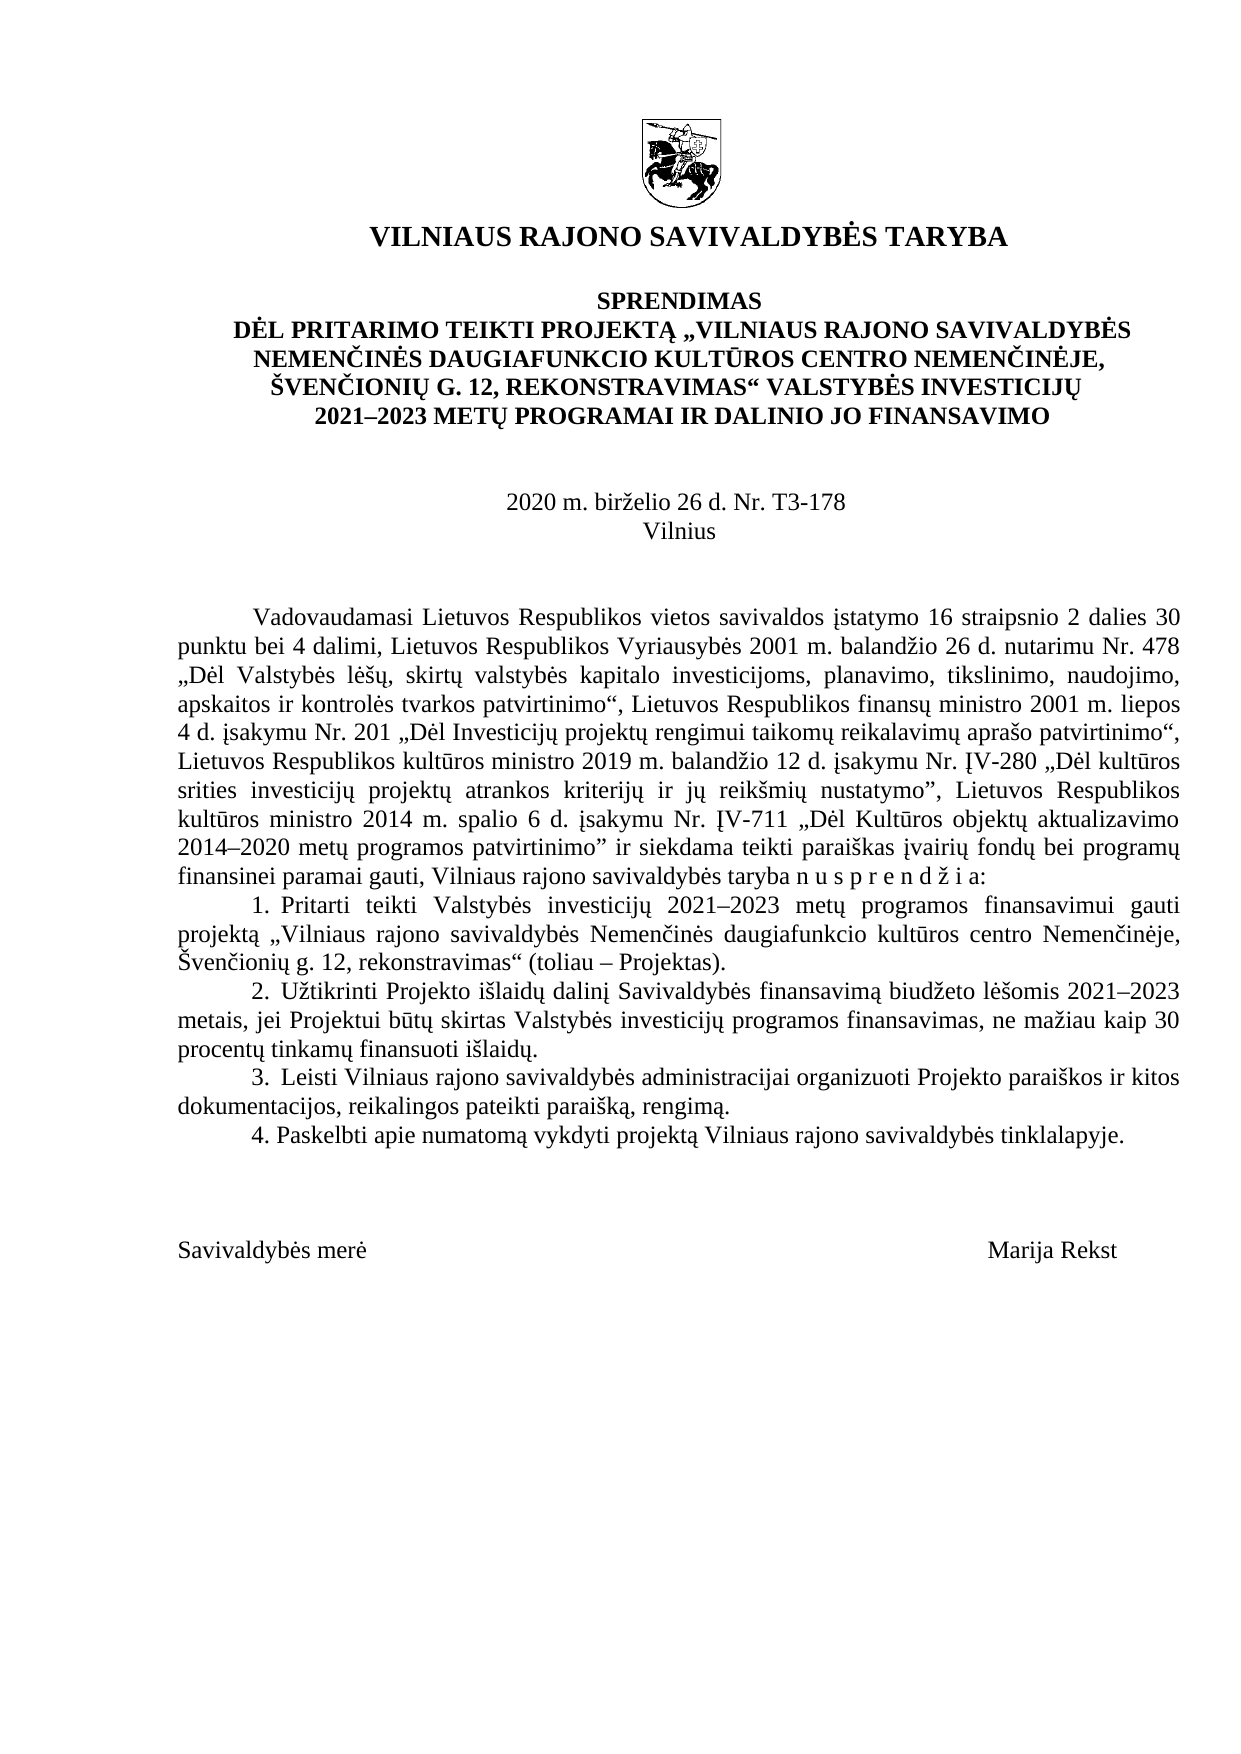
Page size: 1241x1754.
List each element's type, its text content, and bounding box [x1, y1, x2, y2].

text 2. Užtikrinti Projekto išlaidų dalinį Savivaldybės finansavimą biudžeto lėšomis 2021–2023 metais, jei Projektui būtų skirtas Valstybės investicijų programos finansavimas, ne mažiau kaip 30 procentų tinkamų finansuoti išlaidų. [177, 976, 1181, 1062]
text VILNIAUS RAJONO SAVIVALDYBĖS TARYBA [192, 219, 1186, 253]
text Savivaldybės merė Marija Rekst [177, 1235, 1171, 1264]
text 2020 m. birželio 26 d. Nr. T3-178 [177, 487, 1181, 516]
text 1. Pritarti teikti Valstybės investicijų 2021–2023 metų programos finansavimui gauti projektą „Vilniaus rajono savivaldybės Nemenčinės daugiafunkcio kultūros centro Nemenčinėje, Švenčionių g. 12, rekonstravimas“ (toliau – Projektas). [177, 890, 1181, 976]
text DĖL PRITARIMO TEIKTI PROJEKTĄ „VILNIAUS RAJONO SAVIVALDYBĖS Nemenčinės daugiafunkcio kultūros centro Nemenčinėje, švenčionių g. 12, rekonstravimas“ VALSTYBĖS INVESTICIJŲ [177, 315, 1181, 401]
text SPRENDIMAS [177, 286, 1181, 315]
text Vilnius [177, 516, 1181, 545]
text 2021–2023 METŲ PROGRAMAI IR DALINIO JO FINANSAVIMO [177, 401, 1181, 430]
text Vadovaudamasi Lietuvos Respublikos vietos savivaldos įstatymo 16 straipsnio 2 dalies 30 punktu bei 4 dalimi, Lietuvos Respublikos Vyriausybės 2001 m. balandžio 26 d. nutarimu Nr. 478 „Dėl Valstybės lėšų, skirtų valstybės kapitalo investicijoms, planavimo, tikslinimo, naudojimo, apskaitos ir kontrolės tvarkos patvirtinimo“, Lietuvos Respublikos finansų ministro 2001 m. liepos 4 d. įsakymu Nr. 201 „Dėl Investicijų projektų rengimui taikomų reikalavimų aprašo patvirtinimo“, Lietuvos Respublikos kultūros ministro 2019 m. balandžio 12 d. įsakymu Nr. ĮV-280 „Dėl kultūros srities investicijų projektų atrankos kriterijų ir jų reikšmių nustatymo”, Lietuvos Respublikos kultūros ministro 2014 m. spalio 6 d. įsakymu Nr. ĮV-711 „Dėl Kultūros objektų aktualizavimo 2014–2020 metų programos patvirtinimo” ir siekdama teikti paraiškas įvairių fondų bei programų finansinei paramai gauti, Vilniaus rajono savivaldybės taryba n u s p r e n d ž i a: [177, 602, 1181, 890]
text 4. Paskelbti apie numatomą vykdyti projektą Vilniaus rajono savivaldybės tinklalapyje. [177, 1120, 1181, 1149]
text 3. Leisti Vilniaus rajono savivaldybės administracijai organizuoti Projekto paraiškos ir kitos dokumentacijos, reikalingos pateikti paraišką, rengimą. [177, 1062, 1181, 1120]
